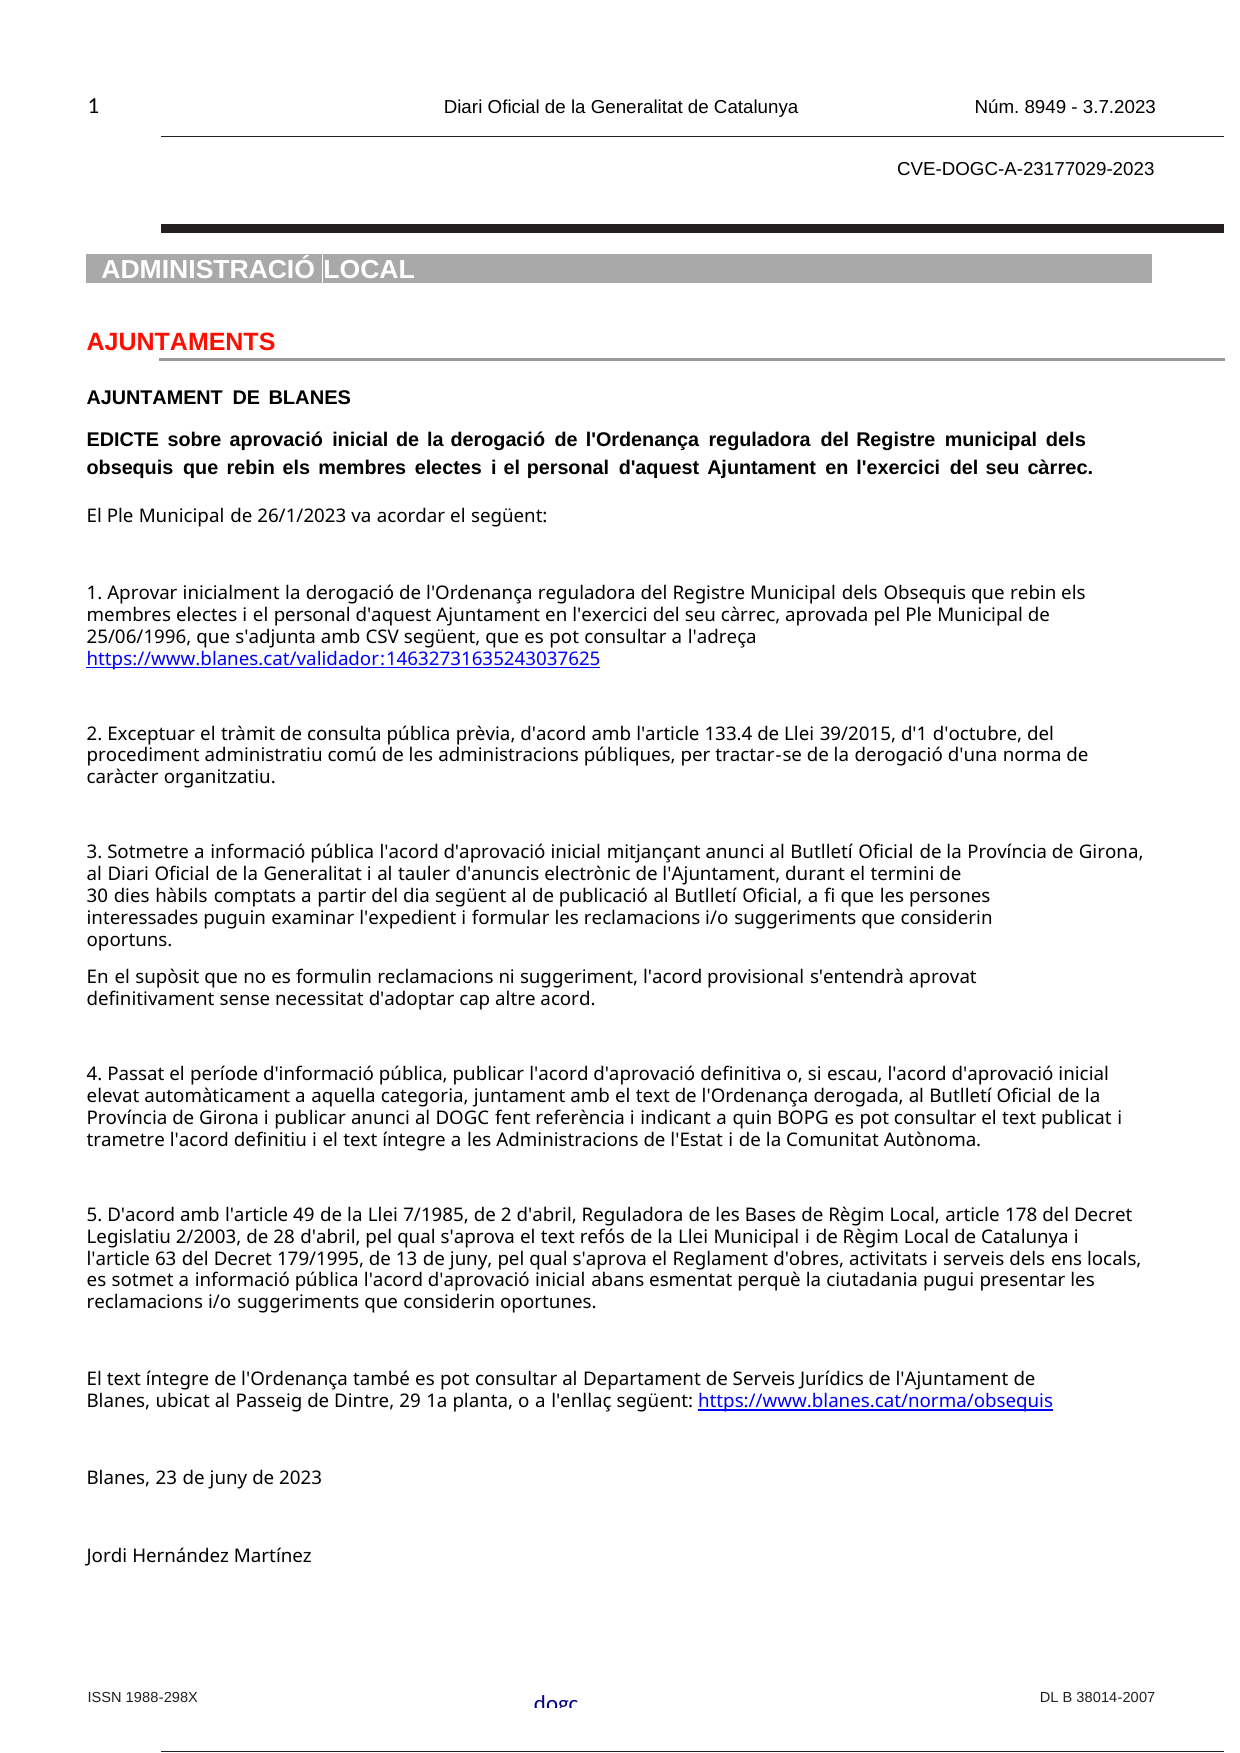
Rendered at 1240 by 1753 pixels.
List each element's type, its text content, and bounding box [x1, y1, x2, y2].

text 3. Sotmetre a informació pública l'acord d'aprovació inicial mitjançant anunci al Butlletí Oficial de la Província de Girona, al Diari Oficial de la Generalitat i al tauler d'anuncis electrònic de l'Ajuntament, durant el termini de [86, 841, 1147, 885]
text AJUNTAMENT DE BLANES [86, 386, 1169, 409]
text Blanes, ubicat al Passeig de Dintre, 29 1a planta, o a l'enllaç següent: https://www.blanes.cat/norma/obsequis [86, 1390, 1169, 1412]
text Jordi Hernández Martínez [86, 1542, 1169, 1568]
text 5. D'acord amb l'article 49 de la Llei 7/1985, de 2 d'abril, Reguladora de les Bases de Règim Local, article 178 del Decret Legislatiu 2/2003, de 28 d'abril, pel qual s'aprova el text refós de la Llei Municipal i de Règim Local de Catalunya i l'article 63 del Decret 179/1995, de 13 de juny, pel qual s'aprova el Reglament d'obres, activitats i serveis dels ens locals, es sotmet a informació pública l'acord d'aprovació inicial abans esmentat perquè la ciutadania pugui presentar les reclamacions i/o suggeriments que considerin oportunes. [86, 1204, 1142, 1313]
text 30 dies hàbils comptats a partir del dia següent al de publicació al Butlletí Oficial, a fi que les persones interessades puguin examinar l'expedient i formular les reclamacions i/o suggeriments que considerin oportuns. [86, 885, 1070, 951]
text 1. Aprovar inicialment la derogació de l'Ordenança reguladora del Registre Municipal dels Obsequis que rebin els membres electes i el personal d'aquest Ajuntament en l'exercici del seu càrrec, aprovada pel Ple Municipal de 25/06/1996, que s'adjunta amb CSV següent, que es pot consultar a l'adreça https://www.blanes.cat/validador:14632731635243037625 [86, 582, 1136, 669]
text Blanes, 23 de juny de 2023 [86, 1464, 1169, 1490]
text AJUNTAMENTS [86, 326, 1169, 355]
text CVE-DOGC-A-23177029-2023 [73, 157, 1154, 178]
text El Ple Municipal de 26/1/2023 va acordar el següent: [86, 503, 1169, 528]
text 4. Passat el període d'informació pública, publicar l'acord d'aprovació definitiva o, si escau, l'acord d'aprovació inicial elevat automàticament a aquella categoria, juntament amb el text de l'Ordenança derogada, al Butlletí Oficial de la Província de Girona i publicar anunci al DOGC fent referència i indicant a quin BOPG es pot consultar el text publicat i trametre l'acord definitiu i el text íntegre a les Administracions de l'Estat i de la Comunitat Autònoma. [86, 1063, 1134, 1151]
text El text íntegre de l'Ordenança també es pot consultar al Departament de Serveis Jurídics de l'Ajuntament de [86, 1365, 1169, 1390]
text EDICTE sobre aprovació inicial de la derogació de l'Ordenança reguladora del Registre municipal dels obsequis que rebin els membres electes i el personal d'aquest Ajuntament en l'exercici del seu càrrec. [86, 428, 1104, 479]
text ADMINISTRACIÓ LOCAL [86, 254, 1169, 283]
text 2. Exceptuar el tràmit de consulta pública prèvia, d'acord amb l'article 133.4 de Llei 39/2015, d'1 d'octubre, del procediment administratiu comú de les administracions públiques, per tractar-se de la derogació d'una norma de caràcter organitzatiu. [86, 722, 1156, 788]
text En el supòsit que no es formulin reclamacions ni suggeriment, l'acord provisional s'entendrà aprovat definitivament sense necessitat d'adoptar cap altre acord. [86, 966, 1047, 1010]
